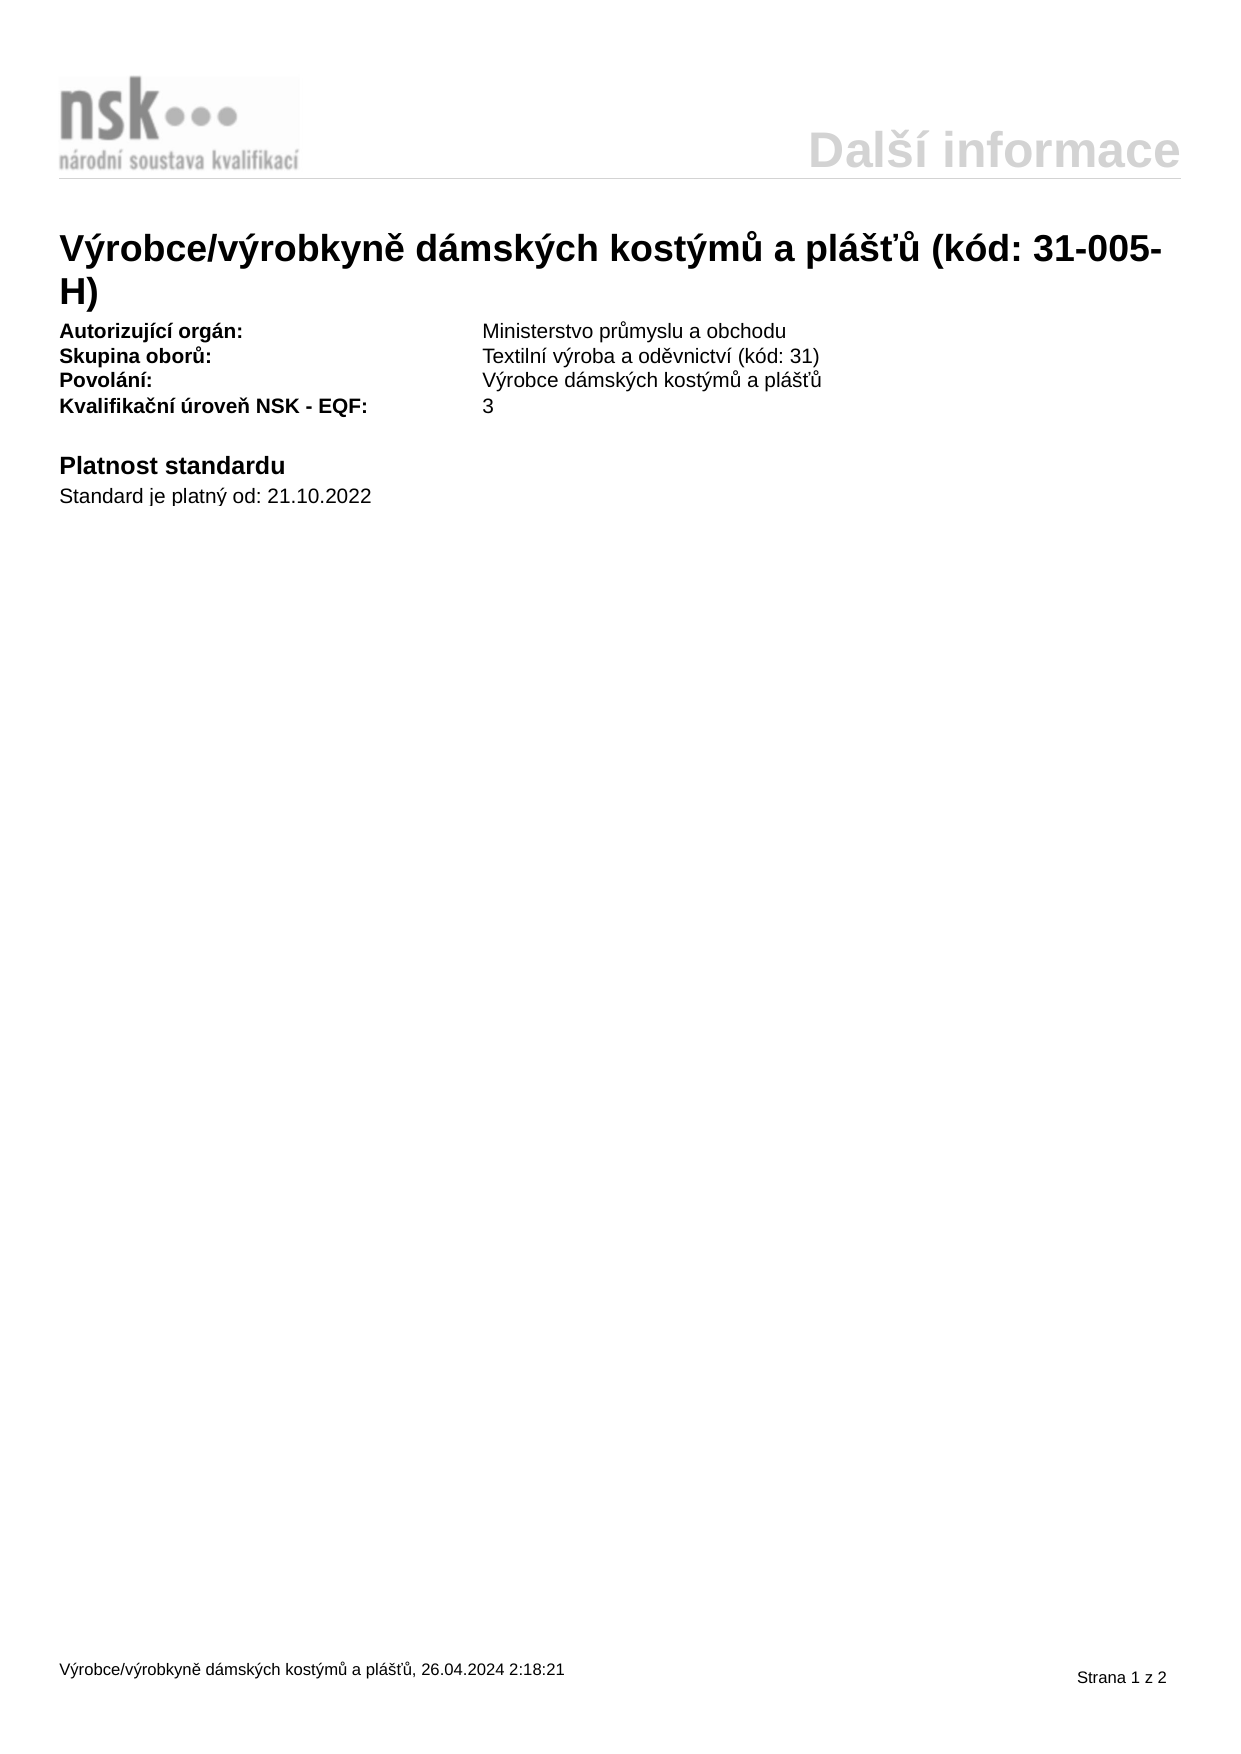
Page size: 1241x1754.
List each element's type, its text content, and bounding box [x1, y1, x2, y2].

table_cell [119, 1106, 482, 1383]
table_cell [861, 196, 1167, 224]
table_cell [619, 196, 627, 224]
table_cell Výrobce/výrobkyně dámských kostýmů a plášťů (kód: 31-005-H) [59, 224, 1181, 313]
table_cell [119, 506, 482, 806]
table_cell [482, 418, 619, 447]
table_cell [59, 806, 119, 1106]
table_cell [619, 313, 627, 319]
table_cell [1167, 313, 1181, 319]
table_cell Povolání: [59, 368, 482, 392]
table_cell [861, 806, 1167, 1106]
table_cell [619, 418, 627, 447]
table_cell [482, 506, 619, 806]
table_cell [1167, 196, 1181, 224]
table_cell [59, 506, 119, 806]
table_cell [861, 1106, 1167, 1383]
table_cell [119, 1384, 482, 1659]
table_cell [482, 196, 619, 224]
table_cell Platnost standardu [59, 448, 1181, 483]
table_cell [861, 506, 1167, 806]
table_cell Skupina oborů: [59, 344, 482, 368]
table_cell [627, 196, 861, 224]
table_cell Standard je platný od: 21.10.2022 [59, 484, 1181, 506]
table_cell Výrobce/výrobkyně dámských kostýmů a plášťů, 26.04.2024 2:18:21 [59, 1660, 861, 1696]
table_cell Textilní výroba a oděvnictví (kód: 31) [482, 344, 1181, 368]
table_cell [861, 313, 1167, 319]
table_cell [619, 1106, 627, 1383]
table_cell [482, 1384, 619, 1659]
table_cell [59, 172, 119, 178]
table_cell [119, 806, 482, 1106]
table_cell [59, 1106, 119, 1383]
table_header Další informace [627, 59, 1181, 178]
table_cell [1167, 1106, 1181, 1383]
table_cell [59, 418, 119, 447]
table_cell [619, 172, 627, 178]
table_cell [627, 506, 861, 806]
table_cell [619, 506, 627, 806]
table_cell [1167, 1384, 1181, 1659]
table_cell [59, 196, 119, 224]
table_cell [482, 1106, 619, 1383]
table_cell [627, 418, 861, 447]
table_cell [482, 313, 619, 319]
table_cell [619, 806, 627, 1106]
table_cell Kvalifikační úroveň NSK - EQF: [59, 394, 482, 417]
table_cell [119, 313, 482, 319]
table_cell 3 [482, 394, 1181, 417]
table_cell [482, 172, 619, 178]
table_cell Výrobce dámských kostýmů a plášťů [482, 368, 1181, 393]
table_cell [119, 418, 482, 447]
table_cell [59, 179, 1181, 196]
table_cell Ministerstvo průmyslu a obchodu [482, 319, 1181, 344]
table_header [620, 59, 627, 172]
table_cell Strana 1 z 2 [861, 1660, 1167, 1696]
table_cell [1167, 418, 1181, 447]
table_cell [861, 1384, 1167, 1659]
table_cell [627, 313, 861, 319]
picture [58, 59, 620, 172]
table_cell [59, 313, 119, 319]
table_cell [1167, 806, 1181, 1106]
table_cell [627, 1106, 861, 1383]
table_cell [627, 806, 861, 1106]
table_cell [1167, 506, 1181, 806]
table_cell [627, 1384, 861, 1659]
table_cell [619, 1384, 627, 1659]
table_cell [861, 418, 1167, 447]
table_cell [119, 196, 482, 224]
table_cell [482, 806, 619, 1106]
table_cell Autorizující orgán: [59, 319, 482, 343]
table_cell [1167, 1660, 1181, 1696]
table_cell [119, 172, 482, 178]
table_cell [59, 1384, 119, 1659]
